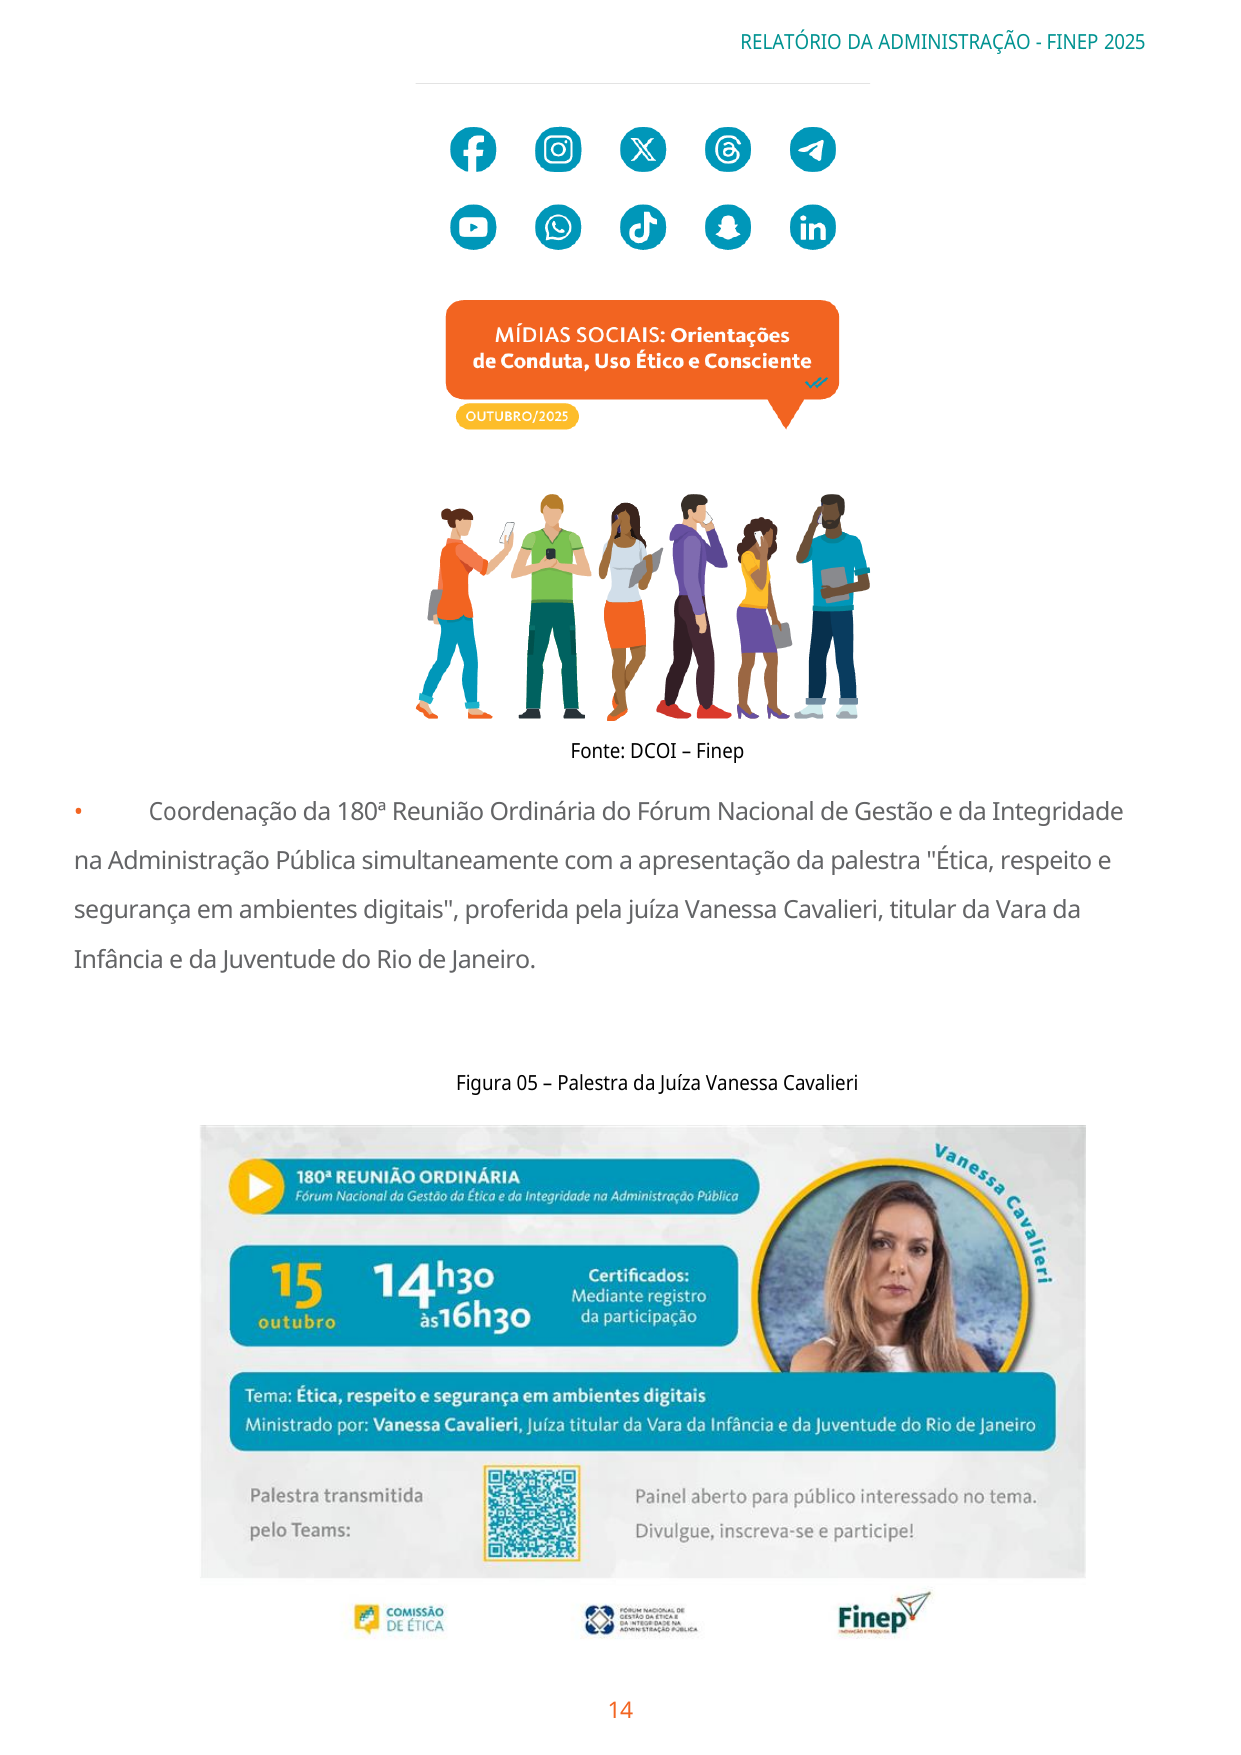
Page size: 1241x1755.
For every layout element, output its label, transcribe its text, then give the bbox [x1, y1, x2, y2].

text Figura 05 – Palestra da Juíza Vanessa Cavalieri [74, 1068, 1241, 1097]
list Coordenação da 180ª Reunião Ordinária do Fórum Nacional de Gestão e da Integridade na Administração Pública simultaneamente com a apresentação da palestra "Ética, respeito e segurança em ambientes digitais", proferida pela juíza Vanessa Cavalieri, titular da Vara da Infância e da Juventude do Rio de Janeiro. [74, 793, 1152, 975]
text Fonte: DCOI – Finep [74, 736, 1241, 765]
